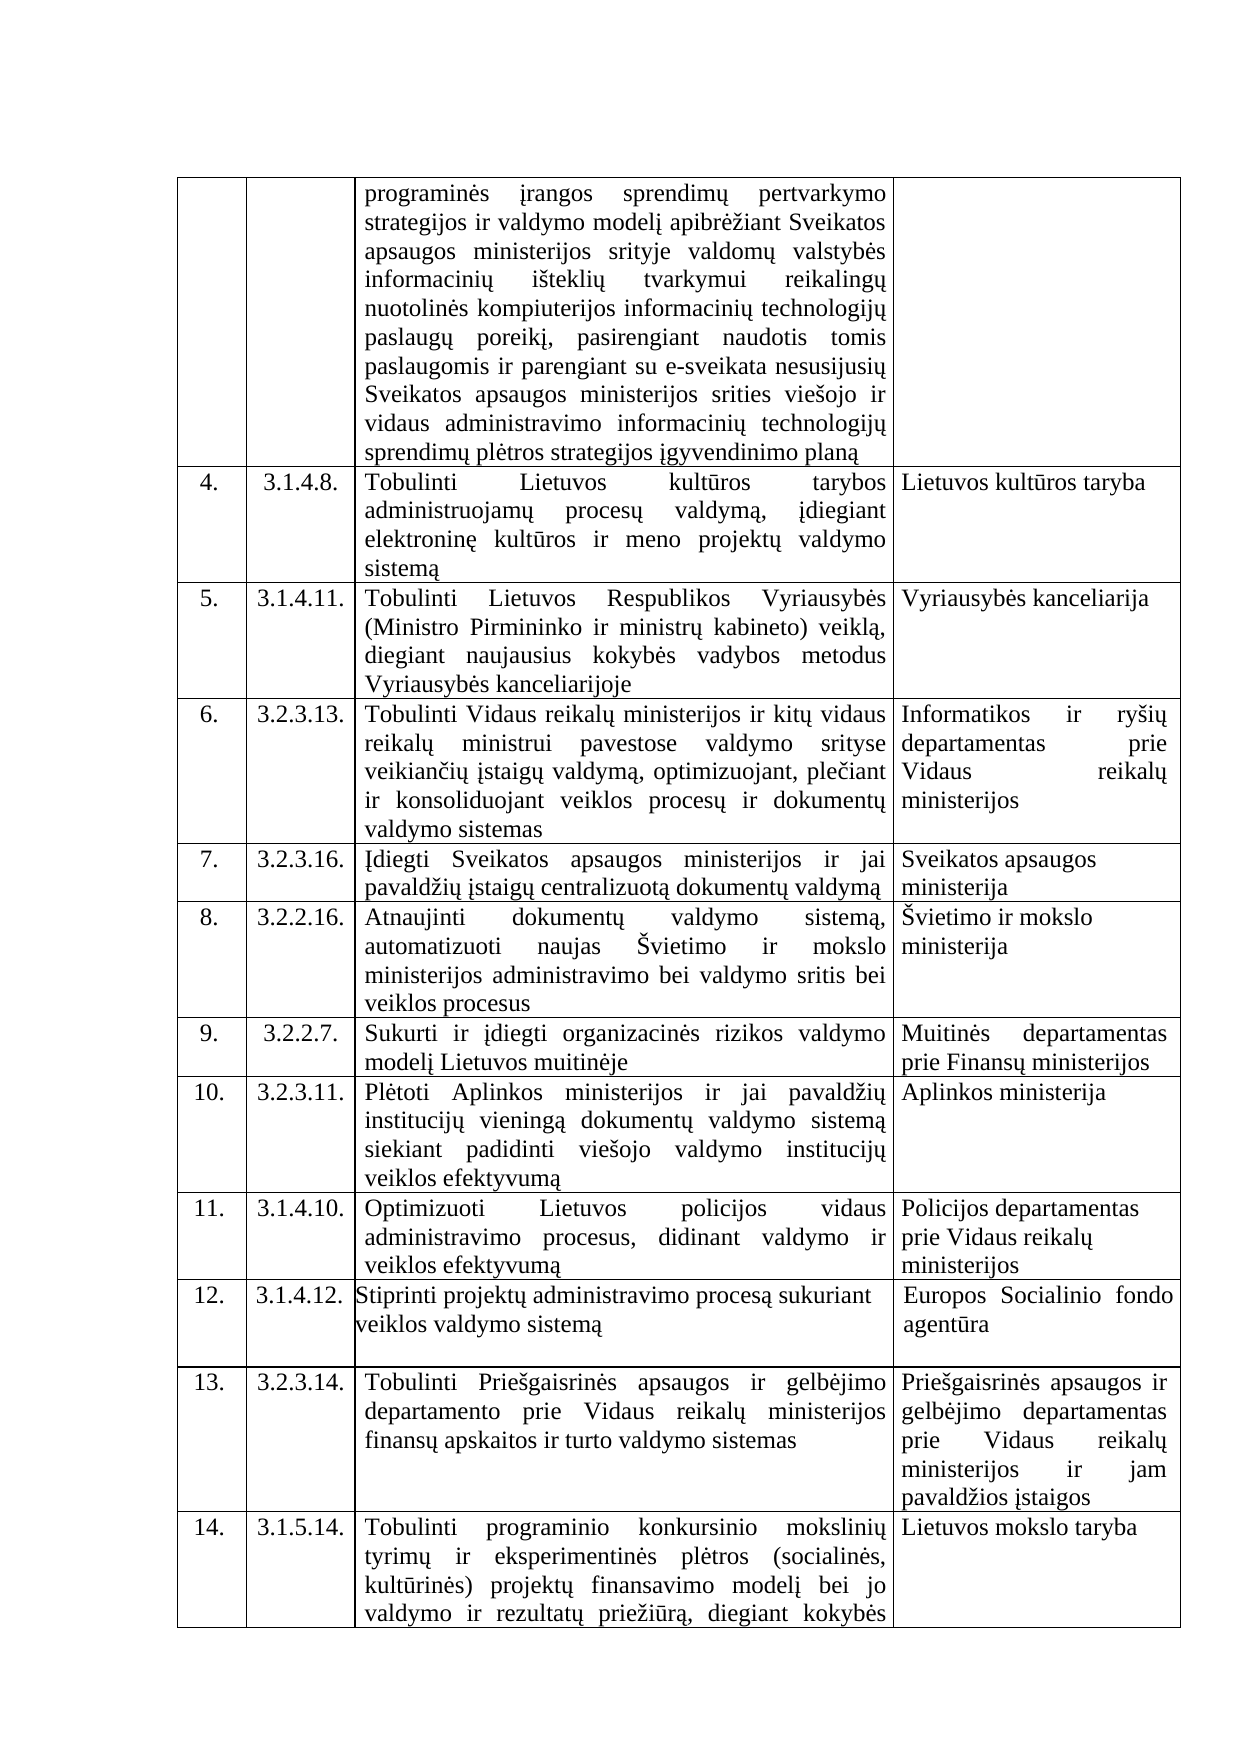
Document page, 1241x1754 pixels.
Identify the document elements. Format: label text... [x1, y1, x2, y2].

table_cell 3.1.4.12. [247, 1280, 354, 1366]
table_cell Plėtoti Aplinkos ministerijos ir jai pavaldžių institucijų vieningą dokumentų valdymo sistemą siekiant padidinti viešojo valdymo institucijų veiklos efektyvumą [356, 1077, 893, 1192]
table_cell Sukurti ir įdiegti organizacinės rizikos valdymo modelį Lietuvos muitinėje [356, 1018, 893, 1076]
table_cell Vyriausybės kanceliarija [894, 583, 1180, 698]
table_cell 3.2.3.14. [247, 1368, 354, 1511]
table_cell 3.2.3.16. [247, 844, 354, 901]
table_cell Policijos departamentas prie Vidaus reikalų ministerijos [894, 1193, 1180, 1279]
table_cell 13. [178, 1368, 246, 1511]
table_cell Lietuvos mokslo taryba [894, 1512, 1180, 1627]
table_cell Aplinkos ministerija [894, 1077, 1180, 1192]
table_cell Lietuvos kultūros taryba [894, 467, 1180, 582]
table_cell 3.2.3.13. [247, 699, 354, 843]
table_cell Tobulinti Vidaus reikalų ministerijos ir kitų vidaus reikalų ministrui pavestose valdymo srityse veikiančių įstaigų valdymą, optimizuojant, plečiant ir konsoliduojant veiklos procesų ir dokumentų valdymo sistemas [356, 699, 893, 843]
table_cell 9. [178, 1018, 246, 1076]
table_cell 7. [178, 844, 246, 901]
table_cell Optimizuoti Lietuvos policijos vidaus administravimo procesus, didinant valdymo ir veiklos efektyvumą [356, 1193, 893, 1279]
table_cell Įdiegti Sveikatos apsaugos ministerijos ir jai pavaldžių įstaigų centralizuotą dokumentų valdymą [356, 844, 893, 901]
table_cell 3.1.5.14. [247, 1512, 354, 1627]
table_cell Tobulinti Lietuvos Respublikos Vyriausybės (Ministro Pirmininko ir ministrų kabineto) veiklą, diegiant naujausius kokybės vadybos metodus Vyriausybės kanceliarijoje [356, 583, 893, 698]
table_cell programinės įrangos sprendimų pertvarkymo strategijos ir valdymo modelį apibrėžiant Sveikatos apsaugos ministerijos srityje valdomų valstybės informacinių išteklių tvarkymui reikalingų nuotolinės kompiuterijos informacinių technologijų paslaugų poreikį, pasirengiant naudotis tomis paslaugomis ir parengiant su e-sveikata nesusijusių Sveikatos apsaugos ministerijos srities viešojo ir vidaus administravimo informacinių technologijų sprendimų plėtros strategijos įgyvendinimo planą [356, 178, 893, 466]
table_cell Priešgaisrinės apsaugos ir gelbėjimo departamentas prie Vidaus reikalų ministerijos ir jam pavaldžios įstaigos [894, 1368, 1180, 1511]
table_cell Sveikatos apsaugos ministerija [894, 844, 1180, 901]
table_cell 8. [178, 902, 246, 1017]
table_cell Muitinės departamentas prie Finansų ministerijos [894, 1018, 1180, 1076]
table_cell 12. [178, 1280, 246, 1366]
table_cell 11. [178, 1193, 246, 1279]
table_cell 14. [178, 1512, 246, 1627]
table_cell Tobulinti Lietuvos kultūros tarybos administruojamų procesų valdymą, įdiegiant elektroninę kultūros ir meno projektų valdymo sistemą [356, 467, 893, 582]
table_cell 3.1.4.10. [247, 1193, 354, 1279]
table_cell Europos Socialinio fondo agentūra [894, 1280, 1180, 1366]
table_cell 3.2.2.7. [247, 1018, 354, 1076]
table_cell 4. [178, 467, 246, 582]
table_cell Atnaujinti dokumentų valdymo sistemą, automatizuoti naujas Švietimo ir mokslo ministerijos administravimo bei valdymo sritis bei veiklos procesus [356, 902, 893, 1017]
table_cell 10. [178, 1077, 246, 1192]
table_cell 6. [178, 699, 246, 843]
table_cell 5. [178, 583, 246, 698]
table_cell 3.2.2.16. [247, 902, 354, 1017]
table_cell Informatikos ir ryšių departamentas prie Vidaus reikalų ministerijos [894, 699, 1180, 843]
table_cell [894, 178, 1180, 466]
table_cell 3.2.3.11. [247, 1077, 354, 1192]
table_cell Tobulinti Priešgaisrinės apsaugos ir gelbėjimo departamento prie Vidaus reikalų ministerijos finansų apskaitos ir turto valdymo sistemas [356, 1368, 893, 1511]
table_cell Stiprinti projektų administravimo procesą sukuriant veiklos valdymo sistemą [356, 1280, 893, 1366]
table_cell 3.1.4.8. [247, 467, 354, 582]
table_cell [178, 178, 246, 466]
table_cell Tobulinti programinio konkursinio mokslinių tyrimų ir eksperimentinės plėtros (socialinės, kultūrinės) projektų finansavimo modelį bei jo valdymo ir rezultatų priežiūrą, diegiant kokybės [356, 1512, 893, 1627]
table_cell Švietimo ir mokslo ministerija [894, 902, 1180, 1017]
table_cell [247, 178, 354, 466]
table_cell 3.1.4.11. [247, 583, 354, 698]
